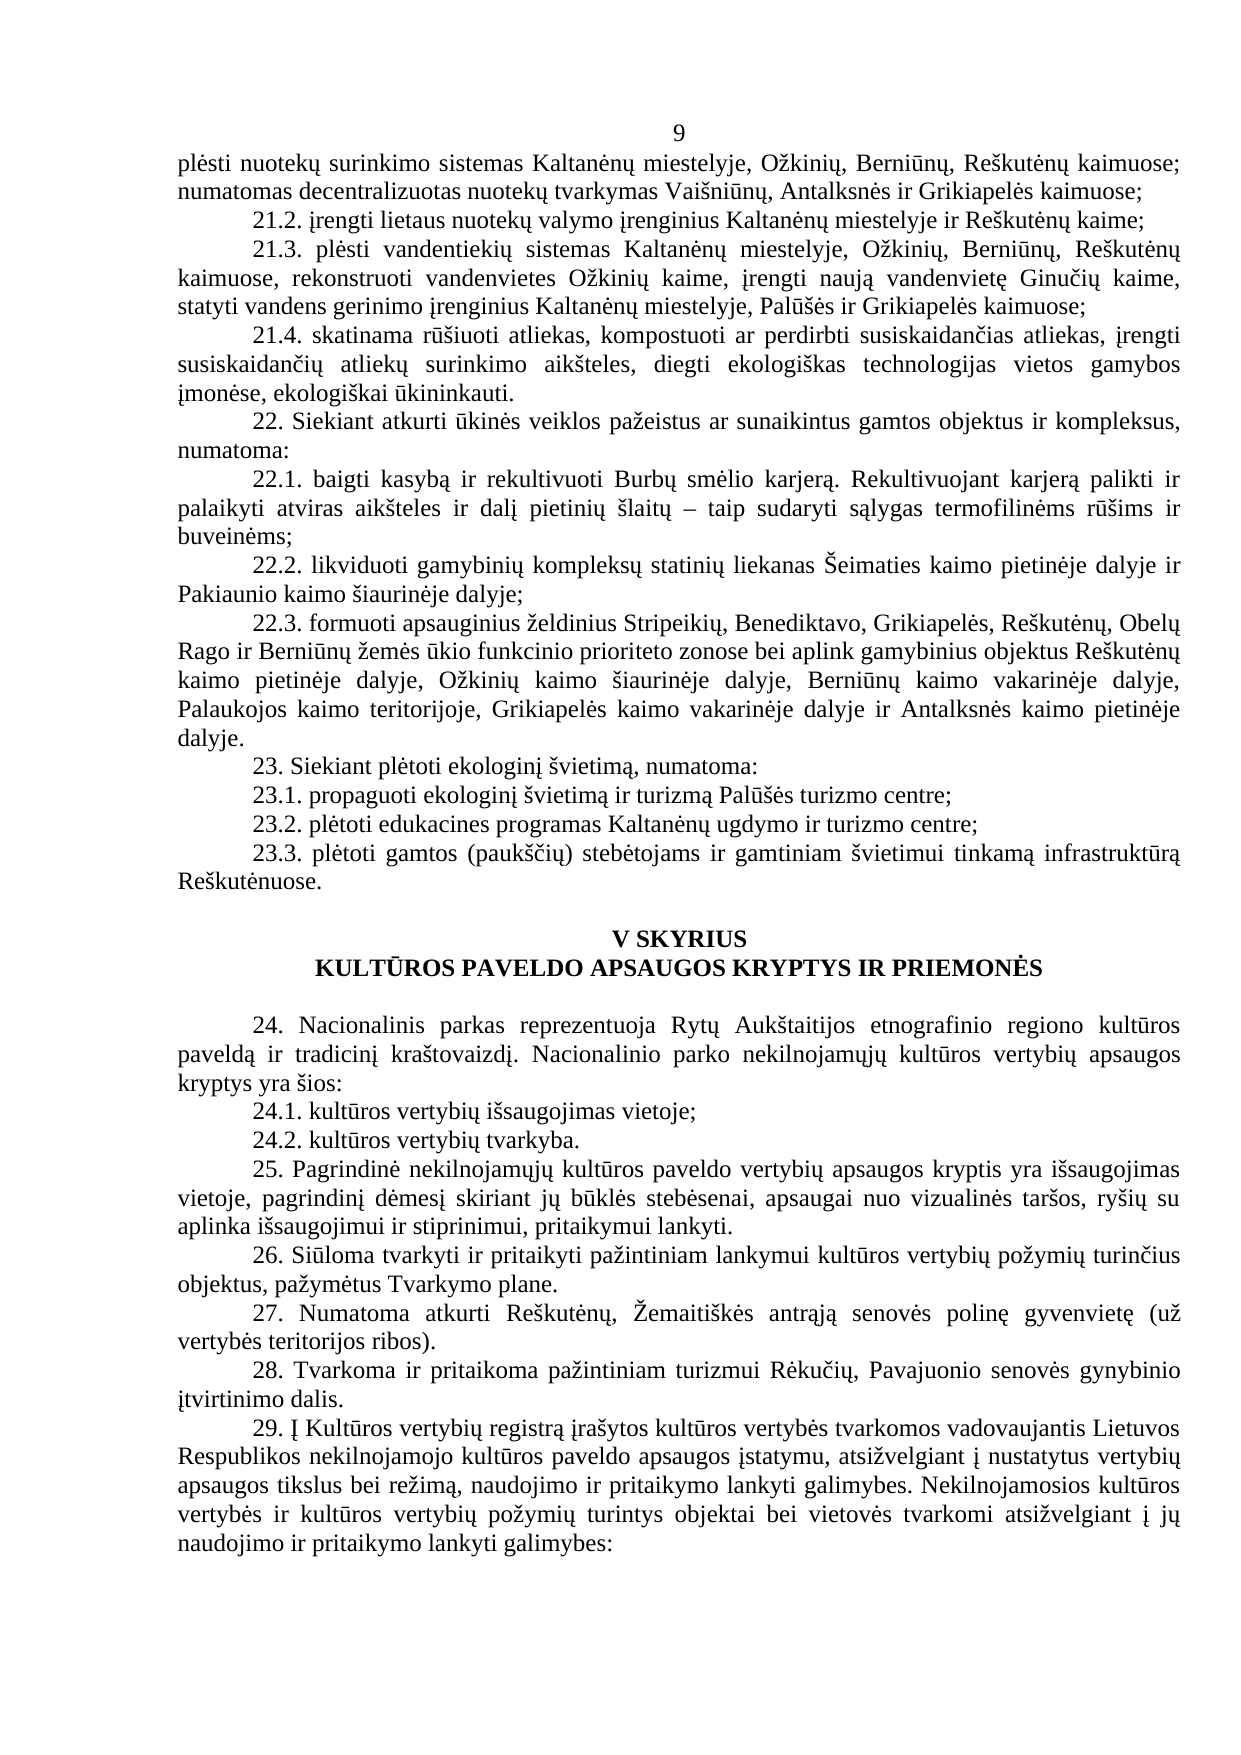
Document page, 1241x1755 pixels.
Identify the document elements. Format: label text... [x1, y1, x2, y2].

text 24. Nacionalinis parkas reprezentuoja Rytų Aukštaitijos etnografinio regiono kultūros paveldą ir tradicinį kraštovaizdį. Nacionalinio parko nekilnojamųjų kultūros vertybių apsaugos kryptys yra šios: [177, 1010, 1181, 1096]
text 28. Tvarkoma ir pritaikoma pažintiniam turizmui Rėkučių, Pavajuonio senovės gynybinio įtvirtinimo dalis. [177, 1355, 1181, 1413]
text 23.2. plėtoti edukacines programas Kaltanėnų ugdymo ir turizmo centre; [177, 809, 1181, 838]
text plėsti nuotekų surinkimo sistemas Kaltanėnų miestelyje, Ožkinių, Berniūnų, Reškutėnų kaimuose; numatomas decentralizuotas nuotekų tvarkymas Vaišniūnų, Antalksnės ir Grikiapelės kaimuose; [177, 148, 1181, 205]
text 25. Pagrindinė nekilnojamųjų kultūros paveldo vertybių apsaugos kryptis yra išsaugojimas vietoje, pagrindinį dėmesį skiriant jų būklės stebėsenai, apsaugai nuo vizualinės taršos, ryšių su aplinka išsaugojimui ir stiprinimui, pritaikymui lankyti. [177, 1154, 1181, 1240]
text 26. Siūloma tvarkyti ir pritaikyti pažintiniam lankymui kultūros vertybių požymių turinčius objektus, pažymėtus Tvarkymo plane. [177, 1240, 1181, 1298]
text V SKYRIUS [177, 924, 1181, 953]
text 22.3. formuoti apsauginius želdinius Stripeikių, Benediktavo, Grikiapelės, Reškutėnų, Obelų Rago ir Berniūnų žemės ūkio funkcinio prioriteto zonose bei aplink gamybinius objektus Reškutėnų kaimo pietinėje dalyje, Ožkinių kaimo šiaurinėje dalyje, Berniūnų kaimo vakarinėje dalyje, Palaukojos kaimo teritorijoje, Grikiapelės kaimo vakarinėje dalyje ir Antalksnės kaimo pietinėje dalyje. [177, 608, 1181, 751]
text 23.3. plėtoti gamtos (paukščių) stebėtojams ir gamtiniam švietimui tinkamą infrastruktūrą Reškutėnuose. [177, 838, 1181, 895]
text 21.2. įrengti lietaus nuotekų valymo įrenginius Kaltanėnų miestelyje ir Reškutėnų kaime; [177, 205, 1181, 234]
text 22.1. baigti kasybą ir rekultivuoti Burbų smėlio karjerą. Rekultivuojant karjerą palikti ir palaikyti atviras aikšteles ir dalį pietinių šlaitų – taip sudaryti sąlygas termofilinėms rūšims ir buveinėms; [177, 464, 1181, 550]
text 23. Siekiant plėtoti ekologinį švietimą, numatoma: [177, 751, 1181, 780]
text Kultūros paveldo apsaugos kryptys ir priemonės [177, 953, 1181, 981]
text 24.1. kultūros vertybių išsaugojimas vietoje; [177, 1096, 1181, 1125]
text 24.2. kultūros vertybių tvarkyba. [177, 1125, 1181, 1154]
text 27. Numatoma atkurti Reškutėnų, Žemaitiškės antrąją senovės polinę gyvenvietę (už vertybės teritorijos ribos). [177, 1298, 1181, 1355]
text 22. Siekiant atkurti ūkinės veiklos pažeistus ar sunaikintus gamtos objektus ir kompleksus, numatoma: [177, 406, 1181, 464]
text 21.4. skatinama rūšiuoti atliekas, kompostuoti ar perdirbti susiskaidančias atliekas, įrengti susiskaidančių atliekų surinkimo aikšteles, diegti ekologiškas technologijas vietos gamybos įmonėse, ekologiškai ūkininkauti. [177, 320, 1181, 406]
text 21.3. plėsti vandentiekių sistemas Kaltanėnų miestelyje, Ožkinių, Berniūnų, Reškutėnų kaimuose, rekonstruoti vandenvietes Ožkinių kaime, įrengti naują vandenvietę Ginučių kaime, statyti vandens gerinimo įrenginius Kaltanėnų miestelyje, Palūšės ir Grikiapelės kaimuose; [177, 234, 1181, 320]
text 22.2. likviduoti gamybinių kompleksų statinių liekanas Šeimaties kaimo pietinėje dalyje ir Pakiaunio kaimo šiaurinėje dalyje; [177, 550, 1181, 608]
text 29. Į Kultūros vertybių registrą įrašytos kultūros vertybės tvarkomos vadovaujantis Lietuvos Respublikos nekilnojamojo kultūros paveldo apsaugos įstatymu, atsižvelgiant į nustatytus vertybių apsaugos tikslus bei režimą, naudojimo ir pritaikymo lankyti galimybes. Nekilnojamosios kultūros vertybės ir kultūros vertybių požymių turintys objektai bei vietovės tvarkomi atsižvelgiant į jų naudojimo ir pritaikymo lankyti galimybes: [177, 1413, 1181, 1556]
text 23.1. propaguoti ekologinį švietimą ir turizmą Palūšės turizmo centre; [177, 780, 1181, 809]
